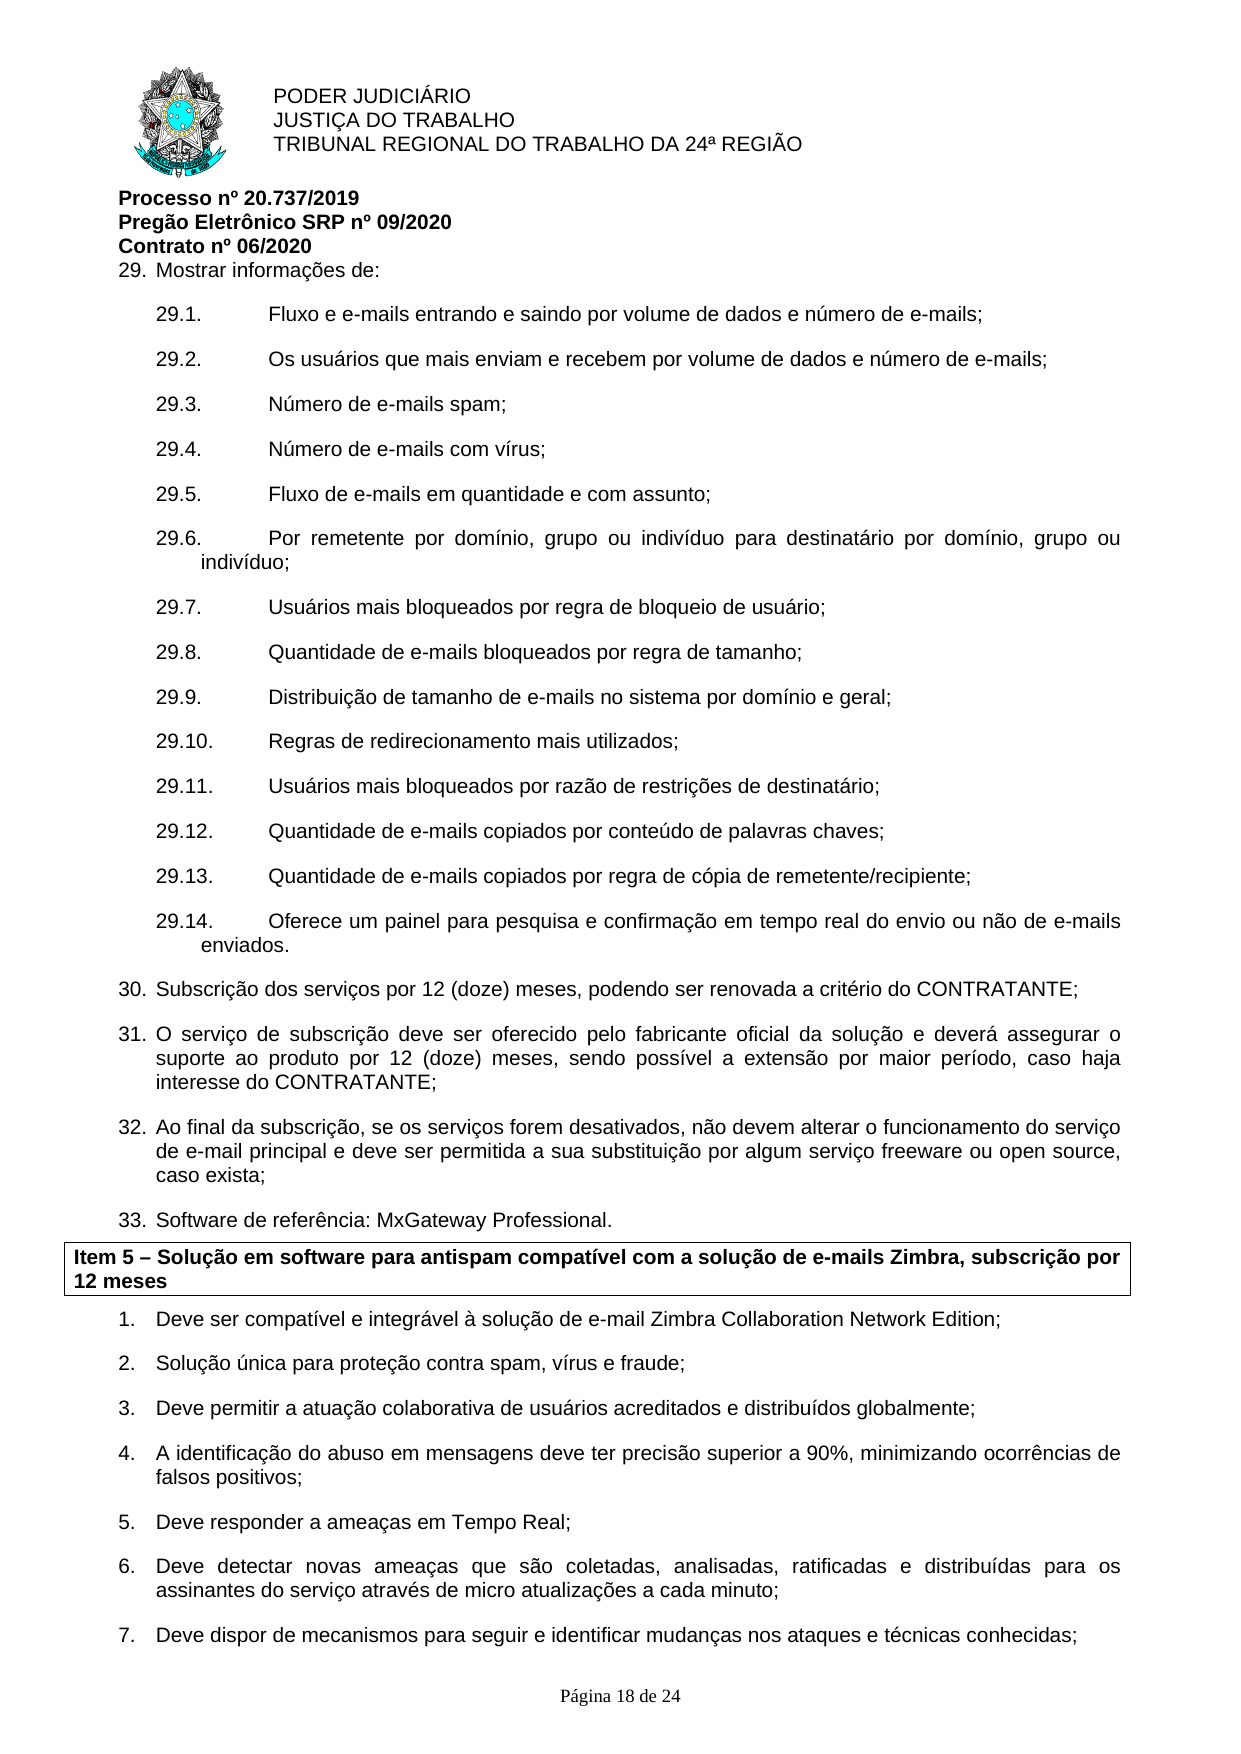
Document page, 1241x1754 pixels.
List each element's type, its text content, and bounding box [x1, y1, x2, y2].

list Quantidade de e-mails copiados por conteúdo de palavras chaves; [156, 819, 1122, 843]
list Distribuição de tamanho de e-mails no sistema por domínio e geral; [156, 684, 1122, 708]
list Deve dispor de mecanismos para seguir e identificar mudanças nos ataques e técnicas conhecidas; [118, 1623, 1122, 1647]
list Solução única para proteção contra spam, vírus e fraude; [118, 1351, 1122, 1375]
list Fluxo de e-mails em quantidade e com assunto; [156, 481, 1122, 505]
list Número de e-mails com vírus; [156, 437, 1122, 461]
list Quantidade de e-mails bloqueados por regra de tamanho; [156, 640, 1122, 664]
list Fluxo e e-mails entrando e saindo por volume de dados e número de e-mails; [156, 302, 1122, 326]
list A identificação do abuso em mensagens deve ter precisão superior a 90%, minimizando ocorrências de falsos positivos; [118, 1441, 1122, 1489]
list Software de referência: MxGateway Professional. [118, 1207, 1122, 1231]
list Deve detectar novas ameaças que são coletadas, analisadas, ratificadas e distribuídas para os assinantes do serviço através de micro atualizações a cada minuto; [118, 1554, 1122, 1602]
list O serviço de subscrição deve ser oferecido pelo fabricante oficial da solução e deverá assegurar o suporte ao produto por 12 (doze) meses, sendo possível a extensão por maior período, caso haja interesse do CONTRATANTE; [118, 1022, 1122, 1094]
list Oferece um painel para pesquisa e confirmação em tempo real do envio ou não de e-mails enviados. [156, 908, 1122, 956]
text Item 5 – Solução em software para antispam compatível com a solução de e-mails Zimbra, subscrição por 12 meses [65, 1243, 1130, 1295]
list Por remetente por domínio, grupo ou indivíduo para destinatário por domínio, grupo ou indivíduo; [156, 526, 1122, 574]
list Deve responder a ameaças em Tempo Real; [118, 1509, 1122, 1533]
list Usuários mais bloqueados por razão de restrições de destinatário; [156, 774, 1122, 798]
list Deve ser compatível e integrável à solução de e-mail Zimbra Collaboration Network Edition; [118, 1306, 1122, 1330]
list Regras de redirecionamento mais utilizados; [156, 729, 1122, 753]
list Os usuários que mais enviam e recebem por volume de dados e número de e-mails; [156, 347, 1122, 371]
picture [133, 66, 228, 178]
list Número de e-mails spam; [156, 392, 1122, 416]
list Usuários mais bloqueados por regra de bloqueio de usuário; [156, 595, 1122, 619]
list Subscrição dos serviços por 12 (doze) meses, podendo ser renovada a critério do CONTRATANTE; [118, 977, 1122, 1001]
list Quantidade de e-mails copiados por regra de cópia de remetente/recipiente; [156, 864, 1122, 888]
list Ao final da subscrição, se os serviços forem desativados, não devem alterar o funcionamento do serviço de e-mail principal e deve ser permitida a sua substituição por algum serviço freeware ou open source, caso exista; [118, 1115, 1122, 1187]
list Mostrar informações de: [118, 257, 1122, 281]
list Deve permitir a atuação colaborativa de usuários acreditados e distribuídos globalmente; [118, 1396, 1122, 1420]
